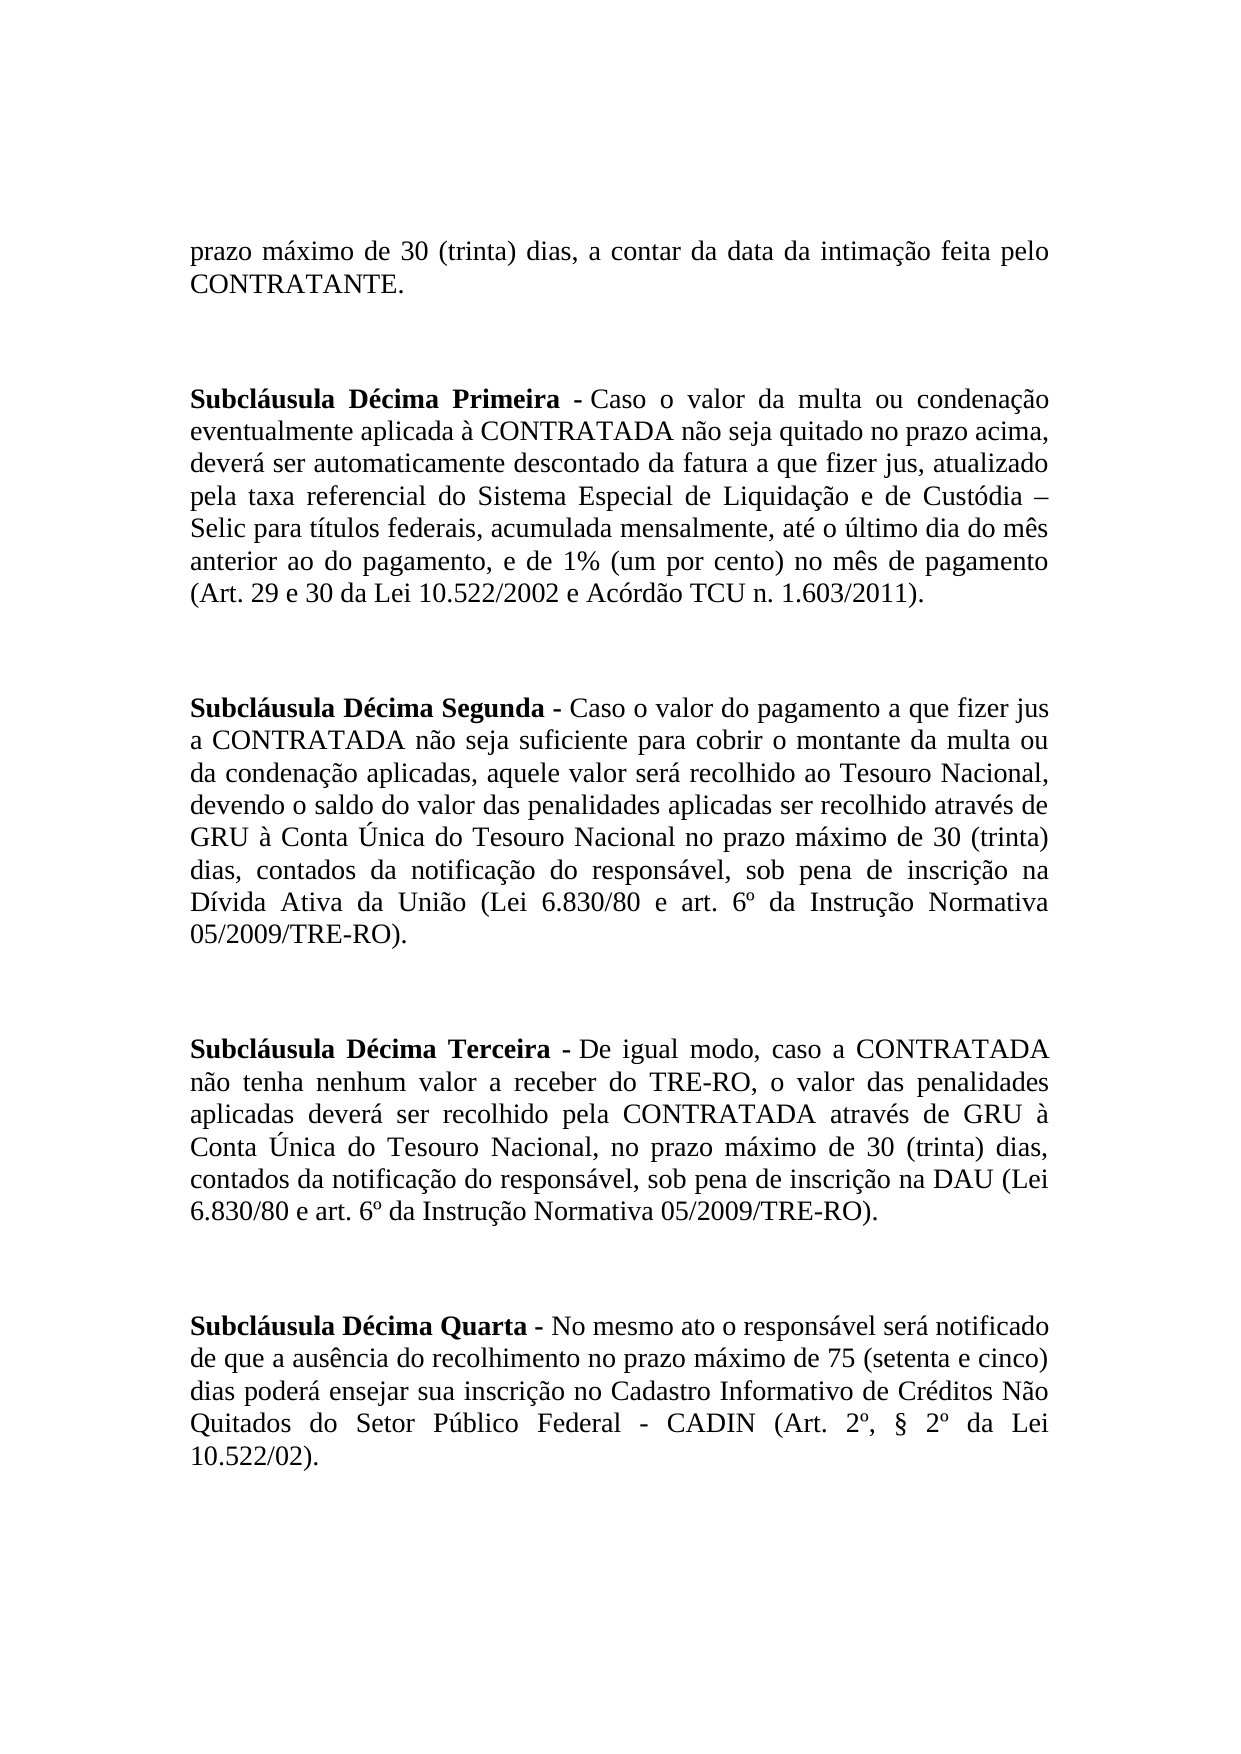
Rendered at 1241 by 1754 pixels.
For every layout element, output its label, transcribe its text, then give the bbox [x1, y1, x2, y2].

text prazo máximo de 30 (trinta) dias, a contar da data da intimação feita pelo CONTRATANTE. [190, 234, 1051, 299]
text Subcláusula Décima Terceira - De igual modo, caso a CONTRATADA não tenha nenhum valor a receber do TRE-RO, o valor das penalidades aplicadas deverá ser recolhido pela CONTRATADA através de GRU à Conta Única do Tesouro Nacional, no prazo máximo de 30 (trinta) dias, contados da notificação do responsável, sob pena de inscrição na DAU (Lei 6.830/80 e art. 6º da Instrução Normativa 05/2009/TRE-RO). [190, 1032, 1051, 1227]
text Subcláusula Décima Quarta - No mesmo ato o responsável será notificado de que a ausência do recolhimento no prazo máximo de 75 (setenta e cinco) dias poderá ensejar sua inscrição no Cadastro Informativo de Créditos Não Quitados do Setor Público Federal - CADIN (Art. 2º, § 2º da Lei 10.522/02). [190, 1309, 1051, 1471]
text Subcláusula Décima Segunda - Caso o valor do pagamento a que fizer jus a CONTRATADA não seja suficiente para cobrir o montante da multa ou da condenação aplicadas, aquele valor será recolhido ao Tesouro Nacional, devendo o saldo do valor das penalidades aplicadas ser recolhido através de GRU à Conta Única do Tesouro Nacional no prazo máximo de 30 (trinta) dias, contados da notificação do responsável, sob pena de inscrição na Dívida Ativa da União (Lei 6.830/80 e art. 6º da Instrução Normativa 05/2009/TRE-RO). [190, 691, 1051, 950]
text Subcláusula Décima Primeira - Caso o valor da multa ou condenação eventualmente aplicada à CONTRATADA não seja quitado no prazo acima, deverá ser automaticamente descontado da fatura a que fizer jus, atualizado pela taxa referencial do Sistema Especial de Liquidação e de Custódia – Selic para títulos federais, acumulada mensalmente, até o último dia do mês anterior ao do pagamento, e de 1% (um por cento) no mês de pagamento (Art. 29 e 30 da Lei 10.522/2002 e Acórdão TCU n. 1.603/2011). [190, 382, 1051, 608]
